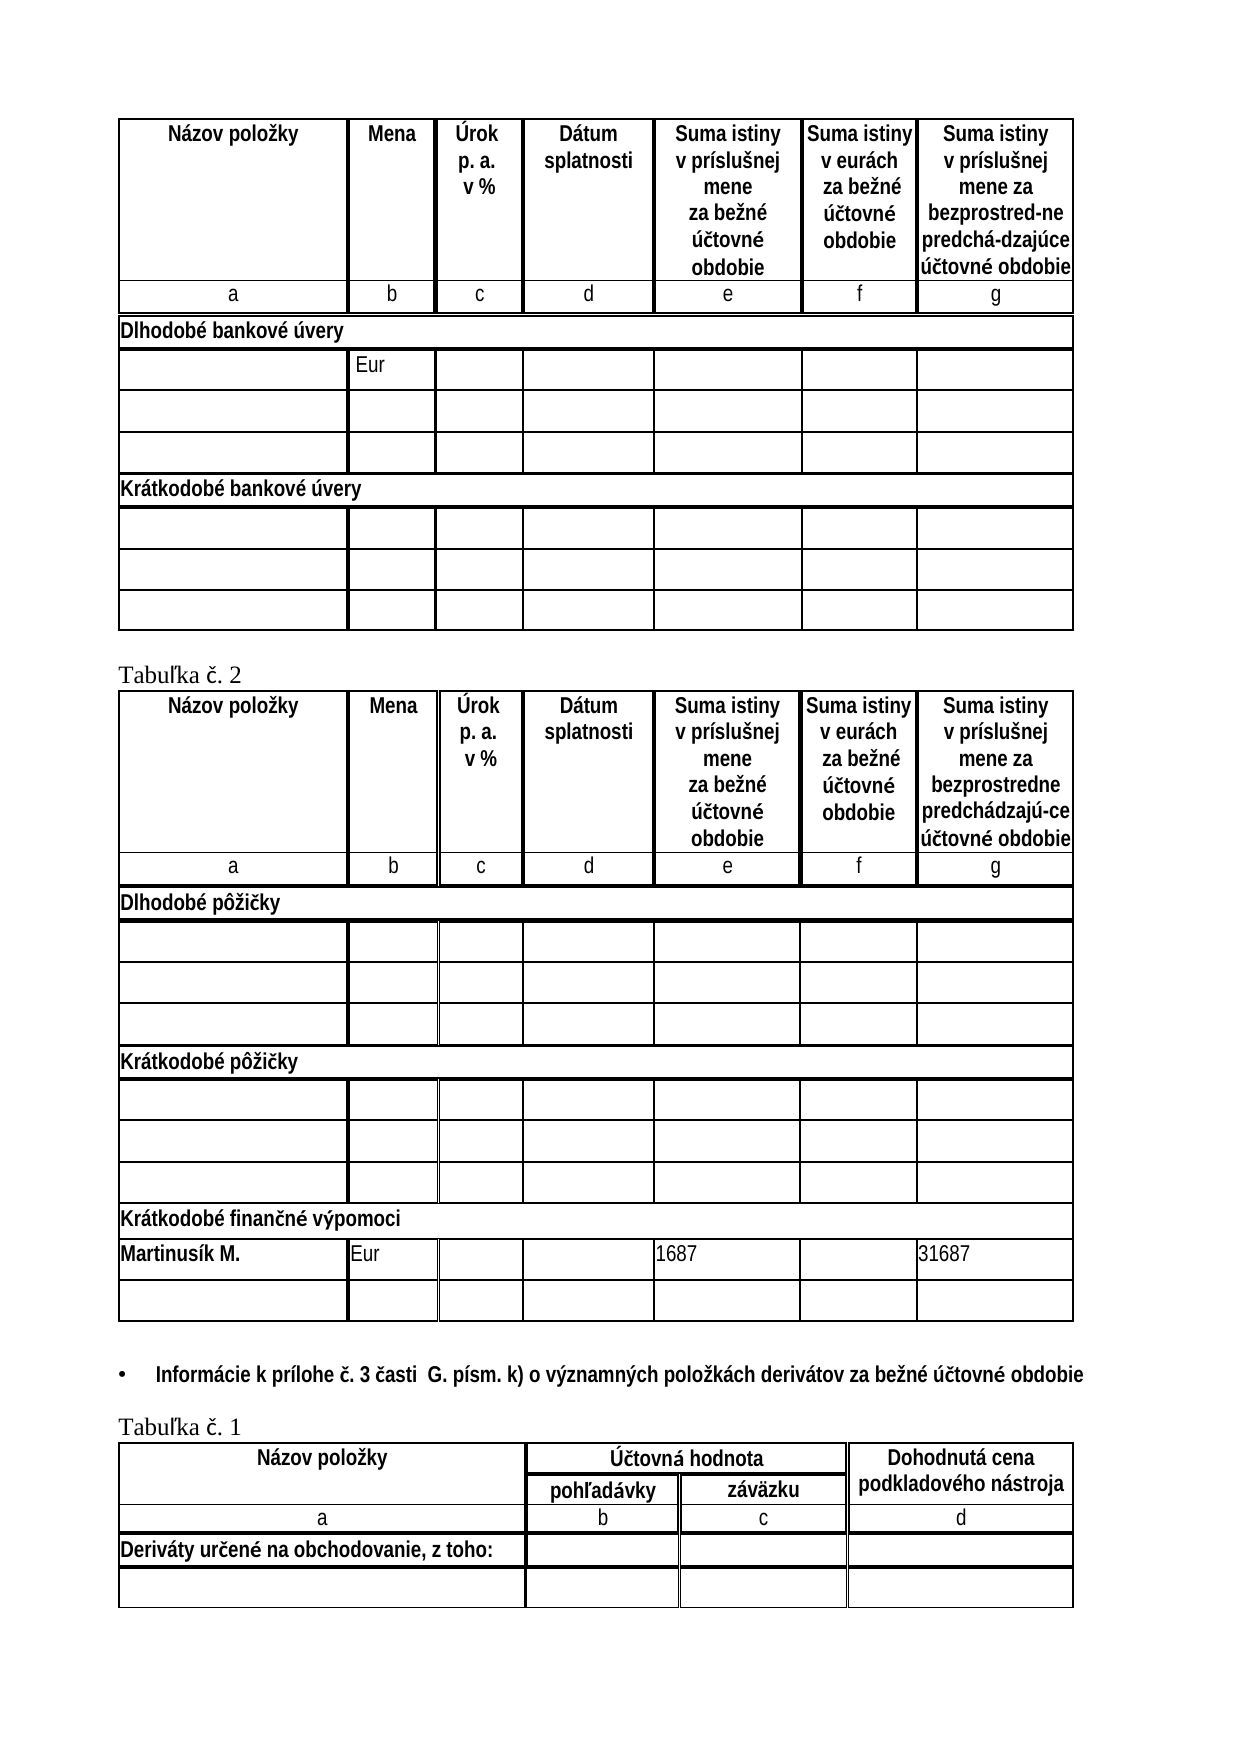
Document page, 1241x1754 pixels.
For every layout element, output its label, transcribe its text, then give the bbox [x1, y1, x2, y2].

text Tabuľka č. 2 [118, 659, 1122, 690]
table_cell c [441, 853, 521, 884]
table_cell [801, 963, 916, 1002]
table_cell [849, 1535, 1072, 1565]
table_cell [350, 963, 437, 1002]
table_cell g [919, 853, 1072, 884]
table_cell [524, 1240, 653, 1279]
table_cell d [850, 1505, 1072, 1531]
table_cell [120, 1121, 346, 1161]
table_cell Martinusík M. [120, 1240, 346, 1279]
table_cell f [804, 281, 915, 312]
table_cell [524, 1163, 653, 1202]
table_cell [801, 923, 916, 961]
table_cell [918, 963, 1072, 1002]
table_cell Eur [350, 351, 434, 389]
table_cell [803, 591, 916, 629]
table_cell Dlhodobé pôžičky [120, 888, 1072, 918]
table_cell [440, 1121, 522, 1161]
table_cell a [120, 281, 346, 312]
table_cell Dlhodobé bankové úvery [120, 317, 1072, 347]
table_cell [350, 391, 434, 431]
table_header Dátum splatnosti [525, 120, 652, 280]
table_cell a [120, 853, 346, 884]
table_cell b [528, 1505, 677, 1531]
table_cell [801, 1081, 916, 1119]
table_cell [120, 963, 346, 1002]
table_cell [350, 1081, 437, 1119]
table_cell [437, 591, 522, 629]
table_cell [524, 1081, 653, 1119]
table_header Mena [350, 120, 433, 280]
table_cell [655, 1281, 799, 1320]
table_cell [655, 1081, 799, 1119]
table_cell [918, 1281, 1072, 1320]
table_cell c [438, 281, 521, 312]
table_cell [440, 1004, 522, 1044]
table_cell [655, 923, 799, 961]
table_header Názov položky [120, 120, 346, 280]
table_cell [681, 1535, 846, 1565]
table_cell pohľadávky [528, 1476, 677, 1504]
table_cell [524, 351, 653, 389]
table_cell [918, 1121, 1072, 1161]
table_cell 31687 [918, 1240, 1072, 1279]
table_header Suma istiny v príslušnej mene za bezprostredne predchádzajú-ce účtovné obdobie [919, 692, 1072, 852]
table_cell [655, 963, 799, 1002]
table_cell [120, 550, 346, 589]
table_cell [437, 550, 522, 589]
table_cell [681, 1569, 846, 1607]
table_cell [918, 1163, 1072, 1202]
table_cell d [525, 281, 652, 312]
table_cell e [656, 281, 800, 312]
table_cell [655, 591, 801, 629]
table_cell [350, 1004, 437, 1044]
table_cell [437, 509, 522, 548]
table_cell [524, 963, 653, 1002]
table_cell [655, 351, 801, 389]
table_header Názov položky [120, 1444, 524, 1504]
table_header Suma istiny v príslušnej mene za bezprostred-ne predchá-dzajúce účtovné obdobie [919, 120, 1072, 280]
table_cell d [525, 853, 652, 884]
table_cell [801, 1281, 916, 1320]
table_cell [350, 433, 434, 472]
table_cell [803, 433, 916, 472]
table_cell Krátkodobé finančné výpomoci [120, 1204, 1072, 1238]
table_header Úrok p. a. v % [441, 692, 521, 852]
table_cell [918, 591, 1072, 629]
table_cell [524, 391, 653, 431]
table_cell [655, 391, 801, 431]
table_cell [350, 923, 437, 961]
table_header Dohodnutá cena podkladového nástroja [850, 1444, 1072, 1504]
table_cell [440, 1163, 522, 1202]
table_cell [655, 1004, 799, 1044]
table_cell [803, 391, 916, 431]
table_cell [801, 1163, 916, 1202]
table_cell Krátkodobé bankové úvery [120, 475, 1072, 505]
table_cell [350, 509, 434, 548]
table_cell [120, 509, 346, 548]
table_cell [120, 351, 346, 389]
table_cell [918, 923, 1072, 961]
table_cell [440, 1240, 522, 1279]
table_cell [918, 1081, 1072, 1119]
table_cell [120, 1081, 346, 1119]
table_cell [350, 550, 434, 589]
table_cell Eur [350, 1240, 437, 1279]
table_cell záväzku [682, 1476, 845, 1504]
table_cell [918, 550, 1072, 589]
table_cell [524, 1121, 653, 1161]
table_cell [437, 351, 522, 389]
table_header Úrok p. a. v % [438, 120, 521, 280]
text Tabuľka č. 1 [118, 1411, 1122, 1442]
table_header Účtovná hodnota [528, 1444, 845, 1472]
table_cell [437, 433, 522, 472]
table_cell [440, 963, 522, 1002]
table_cell [918, 509, 1072, 548]
table_cell Krátkodobé pôžičky [120, 1047, 1072, 1077]
table_cell 1687 [655, 1240, 799, 1279]
table_cell [801, 1004, 916, 1044]
table_header Mena [350, 692, 436, 852]
table_cell [120, 1004, 346, 1044]
table_cell a [120, 1505, 524, 1531]
table_cell [655, 550, 801, 589]
table_cell [350, 1121, 437, 1161]
table_header Suma istiny v príslušnej mene za bežné účtovné obdobie [656, 120, 800, 280]
table_cell [524, 1281, 653, 1320]
table_cell [120, 1569, 524, 1607]
table_cell f [803, 853, 915, 884]
table_cell e [656, 853, 798, 884]
table_cell [524, 550, 653, 589]
table_cell [528, 1535, 678, 1565]
table_cell [524, 509, 653, 548]
table_cell [440, 1281, 522, 1320]
table_header Dátum splatnosti [525, 692, 652, 852]
table_cell [440, 1081, 522, 1119]
table_header Suma istiny v eurách za bežné účtovné obdobie [804, 120, 915, 280]
table_cell [803, 550, 916, 589]
table_cell [524, 1004, 653, 1044]
table_cell [655, 1121, 799, 1161]
table_cell [437, 391, 522, 431]
table_cell [120, 433, 346, 472]
table_cell [918, 433, 1072, 472]
table_cell [918, 391, 1072, 431]
table_cell b [350, 853, 436, 884]
table_cell [803, 509, 916, 548]
table_cell [524, 591, 653, 629]
table_cell [120, 591, 346, 629]
table_cell [350, 1163, 437, 1202]
table_header Suma istiny v príslušnej mene za bežné účtovné obdobie [656, 692, 798, 852]
table_header Suma istiny v eurách za bežné účtovné obdobie [803, 692, 915, 852]
table_cell [801, 1121, 916, 1161]
table_cell [801, 1240, 916, 1279]
table_cell [849, 1569, 1072, 1607]
table_cell c [682, 1505, 845, 1531]
table_cell [655, 1163, 799, 1202]
list Informácie k prílohe č. 3 časti G. písm. k) o významných položkách derivátov za bežné účtovné obdobie [118, 1360, 1122, 1388]
table_cell [120, 923, 346, 961]
table_cell [803, 351, 916, 389]
table_cell [524, 923, 653, 961]
table_cell [527, 1569, 678, 1607]
table_cell [524, 433, 653, 472]
table_cell b [350, 281, 433, 312]
table_cell [918, 1004, 1072, 1044]
table_cell [350, 1281, 437, 1320]
table_cell [918, 351, 1072, 389]
table_cell [440, 923, 522, 961]
table_cell [120, 1281, 346, 1320]
table_header Názov položky [120, 692, 346, 852]
table_cell g [919, 281, 1072, 312]
table_cell [120, 391, 346, 431]
table_cell [655, 433, 801, 472]
table_cell [120, 1163, 346, 1202]
table_cell Deriváty určené na obchodovanie, z toho: [120, 1535, 524, 1565]
table_cell [350, 591, 434, 629]
table_cell [655, 509, 801, 548]
